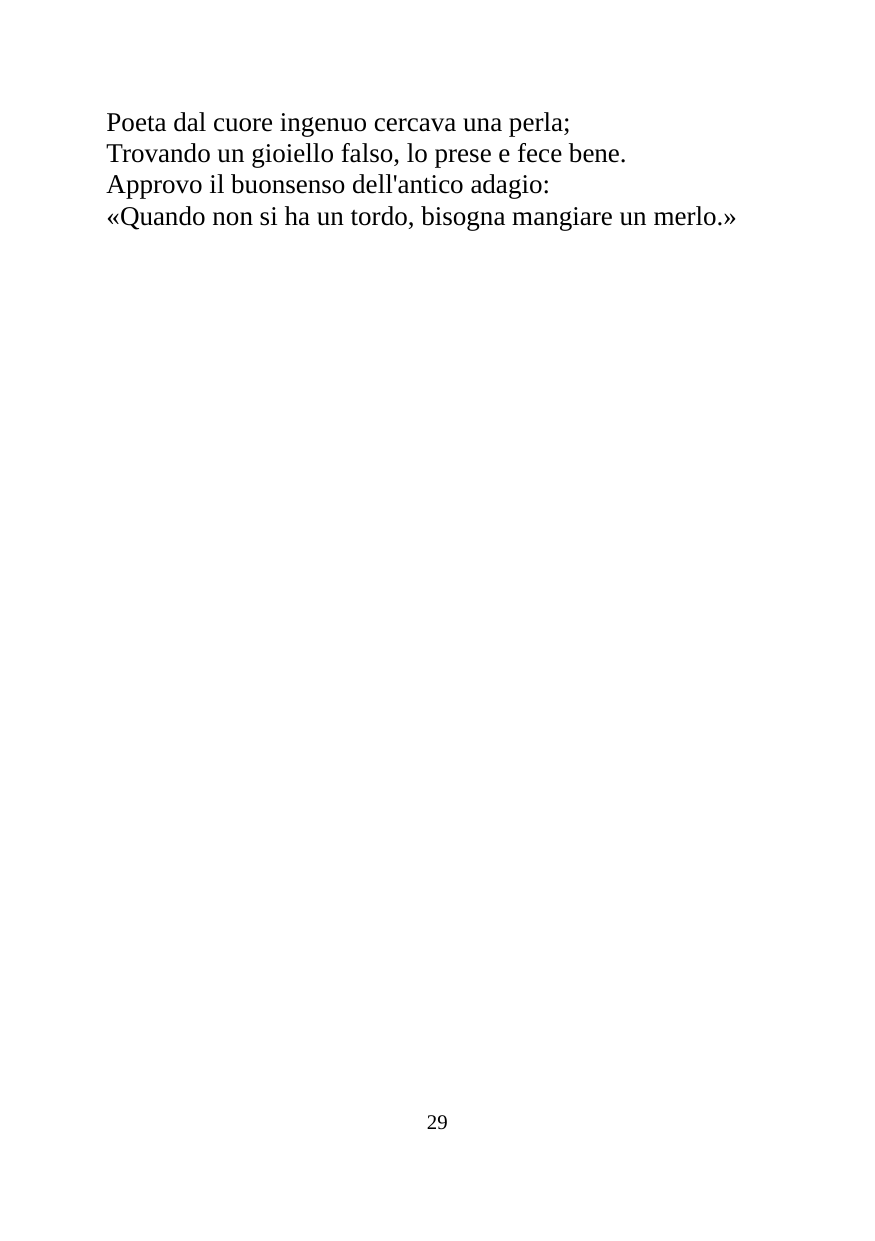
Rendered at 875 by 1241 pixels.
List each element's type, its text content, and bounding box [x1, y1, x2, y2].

text Poeta dal cuore ingenuo cercava una perla; Trovando un gioiello falso, lo prese e fece bene. Approvo il buonsenso dell'antico adagio: «Quando non si ha un tordo, bisogna mangiare un merlo.» [106, 106, 768, 231]
